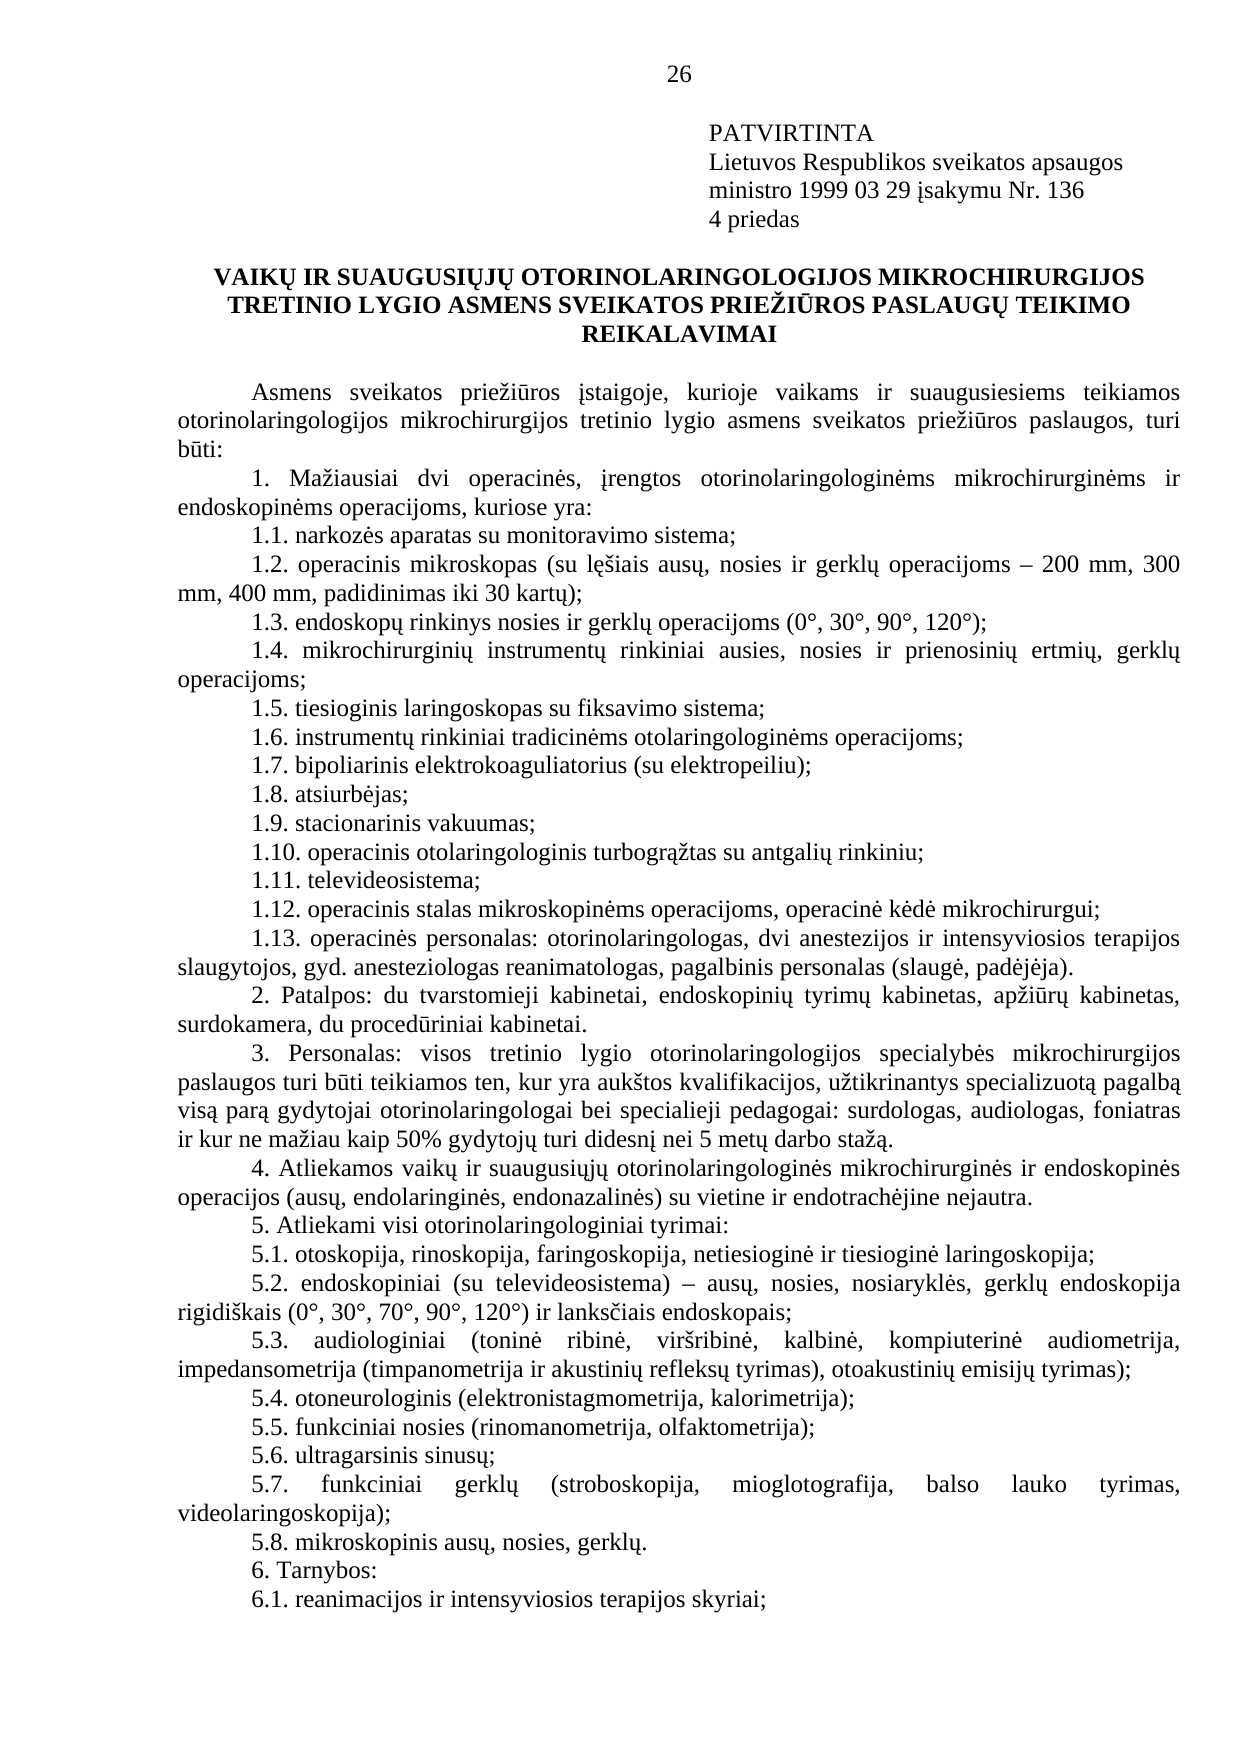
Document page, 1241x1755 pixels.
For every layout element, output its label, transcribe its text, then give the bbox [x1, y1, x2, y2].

text 5.6. ultragarsinis sinusų; [177, 1441, 1181, 1469]
text 4. Atliekamos vaikų ir suaugusiųjų otorinolaringologinės mikrochirurginės ir endoskopinės operacijos (ausų, endolaringinės, endonazalinės) su vietine ir endotrachėjine nejautra. [177, 1153, 1181, 1211]
text ministro 1999 03 29 įsakymu Nr. 136 [177, 176, 1181, 204]
text 1.2. operacinis mikroskopas (su lęšiais ausų, nosies ir gerklų operacijoms – 200 mm, 300 mm, 400 mm, padidinimas iki 30 kartų); [177, 549, 1181, 607]
text 3. Personalas: visos tretinio lygio otorinolaringologijos specialybės mikrochirurgijos paslaugos turi būti teikiamos ten, kur yra aukštos kvalifikacijos, užtikrinantys specializuotą pagalbą visą parą gydytojai otorinolaringologai bei specialieji pedagogai: surdologas, audiologas, foniatras ir kur ne mažiau kaip 50% gydytojų turi didesnį nei 5 metų darbo stažą. [177, 1038, 1181, 1153]
text 1.10. operacinis otolaringologinis turbogrąžtas su antgalių rinkiniu; [177, 837, 1181, 866]
text 5.7. funkciniai gerklų (stroboskopija, mioglotografija, balso lauko tyrimas, videolaringoskopija); [177, 1469, 1181, 1527]
text 1.4. mikrochirurginių instrumentų rinkiniai ausies, nosies ir prienosinių ertmių, gerklų operacijoms; [177, 636, 1181, 693]
text 5.1. otoskopija, rinoskopija, faringoskopija, netiesioginė ir tiesioginė laringoskopija; [177, 1239, 1181, 1268]
text 1.6. instrumentų rinkiniai tradicinėms otolaringologinėms operacijoms; [177, 722, 1181, 751]
text 6. Tarnybos: [177, 1556, 1181, 1584]
text 1.11. televideosistema; [177, 866, 1181, 894]
text Lietuvos Respublikos sveikatos apsaugos [177, 147, 1181, 176]
text 1.1. narkozės aparatas su monitoravimo sistema; [177, 521, 1181, 549]
text 5.4. otoneurologinis (elektronistagmometrija, kalorimetrija); [177, 1383, 1181, 1412]
text 1.3. endoskopų rinkinys nosies ir gerklų operacijoms (0°, 30°, 90°, 120°); [177, 607, 1181, 636]
text Vaikų ir suaugusiųjų otorinolaringologijos mikrochirurgijos tretinio lygio asmens sveikatos priežiūros paslaugų teikimo reikalavimai [177, 262, 1181, 348]
text 1.8. atsiurbėjas; [177, 779, 1181, 808]
text PATVIRTINTA [709, 118, 1181, 147]
text 5.5. funkciniai nosies (rinomanometrija, olfaktometrija); [177, 1412, 1181, 1441]
text 5.8. mikroskopinis ausų, nosies, gerklų. [177, 1527, 1181, 1556]
text 5. Atliekami visi otorinolaringologiniai tyrimai: [177, 1211, 1181, 1239]
text 1.12. operacinis stalas mikroskopinėms operacijoms, operacinė kėdė mikrochirurgui; [177, 894, 1181, 923]
text 5.3. audiologiniai (toninė ribinė, viršribinė, kalbinė, kompiuterinė audiometrija, impedansometrija (timpanometrija ir akustinių refleksų tyrimas), otoakustinių emisijų tyrimas); [177, 1326, 1181, 1383]
text 1.7. bipoliarinis elektrokoaguliatorius (su elektropeiliu); [177, 751, 1181, 779]
text 1. Mažiausiai dvi operacinės, įrengtos otorinolaringologinėms mikrochirurginėms ir endoskopinėms operacijoms, kuriose yra: [177, 463, 1181, 521]
text 4 priedas [177, 204, 1181, 233]
text 2. Patalpos: du tvarstomieji kabinetai, endoskopinių tyrimų kabinetas, apžiūrų kabinetas, surdokamera, du procedūriniai kabinetai. [177, 981, 1181, 1038]
text 1.13. operacinės personalas: otorinolaringologas, dvi anestezijos ir intensyviosios terapijos slaugytojos, gyd. anesteziologas reanimatologas, pagalbinis personalas (slaugė, padėjėja). [177, 923, 1181, 981]
text 6.1. reanimacijos ir intensyviosios terapijos skyriai; [177, 1584, 1181, 1613]
text 5.2. endoskopiniai (su televideosistema) – ausų, nosies, nosiaryklės, gerklų endoskopija rigidiškais (0°, 30°, 70°, 90°, 120°) ir lanksčiais endoskopais; [177, 1268, 1181, 1326]
text 1.5. tiesioginis laringoskopas su fiksavimo sistema; [177, 693, 1181, 722]
text 1.9. stacionarinis vakuumas; [177, 808, 1181, 837]
text Asmens sveikatos priežiūros įstaigoje, kurioje vaikams ir suaugusiesiems teikiamos otorinolaringologijos mikrochirurgijos tretinio lygio asmens sveikatos priežiūros paslaugos, turi būti: [177, 377, 1181, 463]
